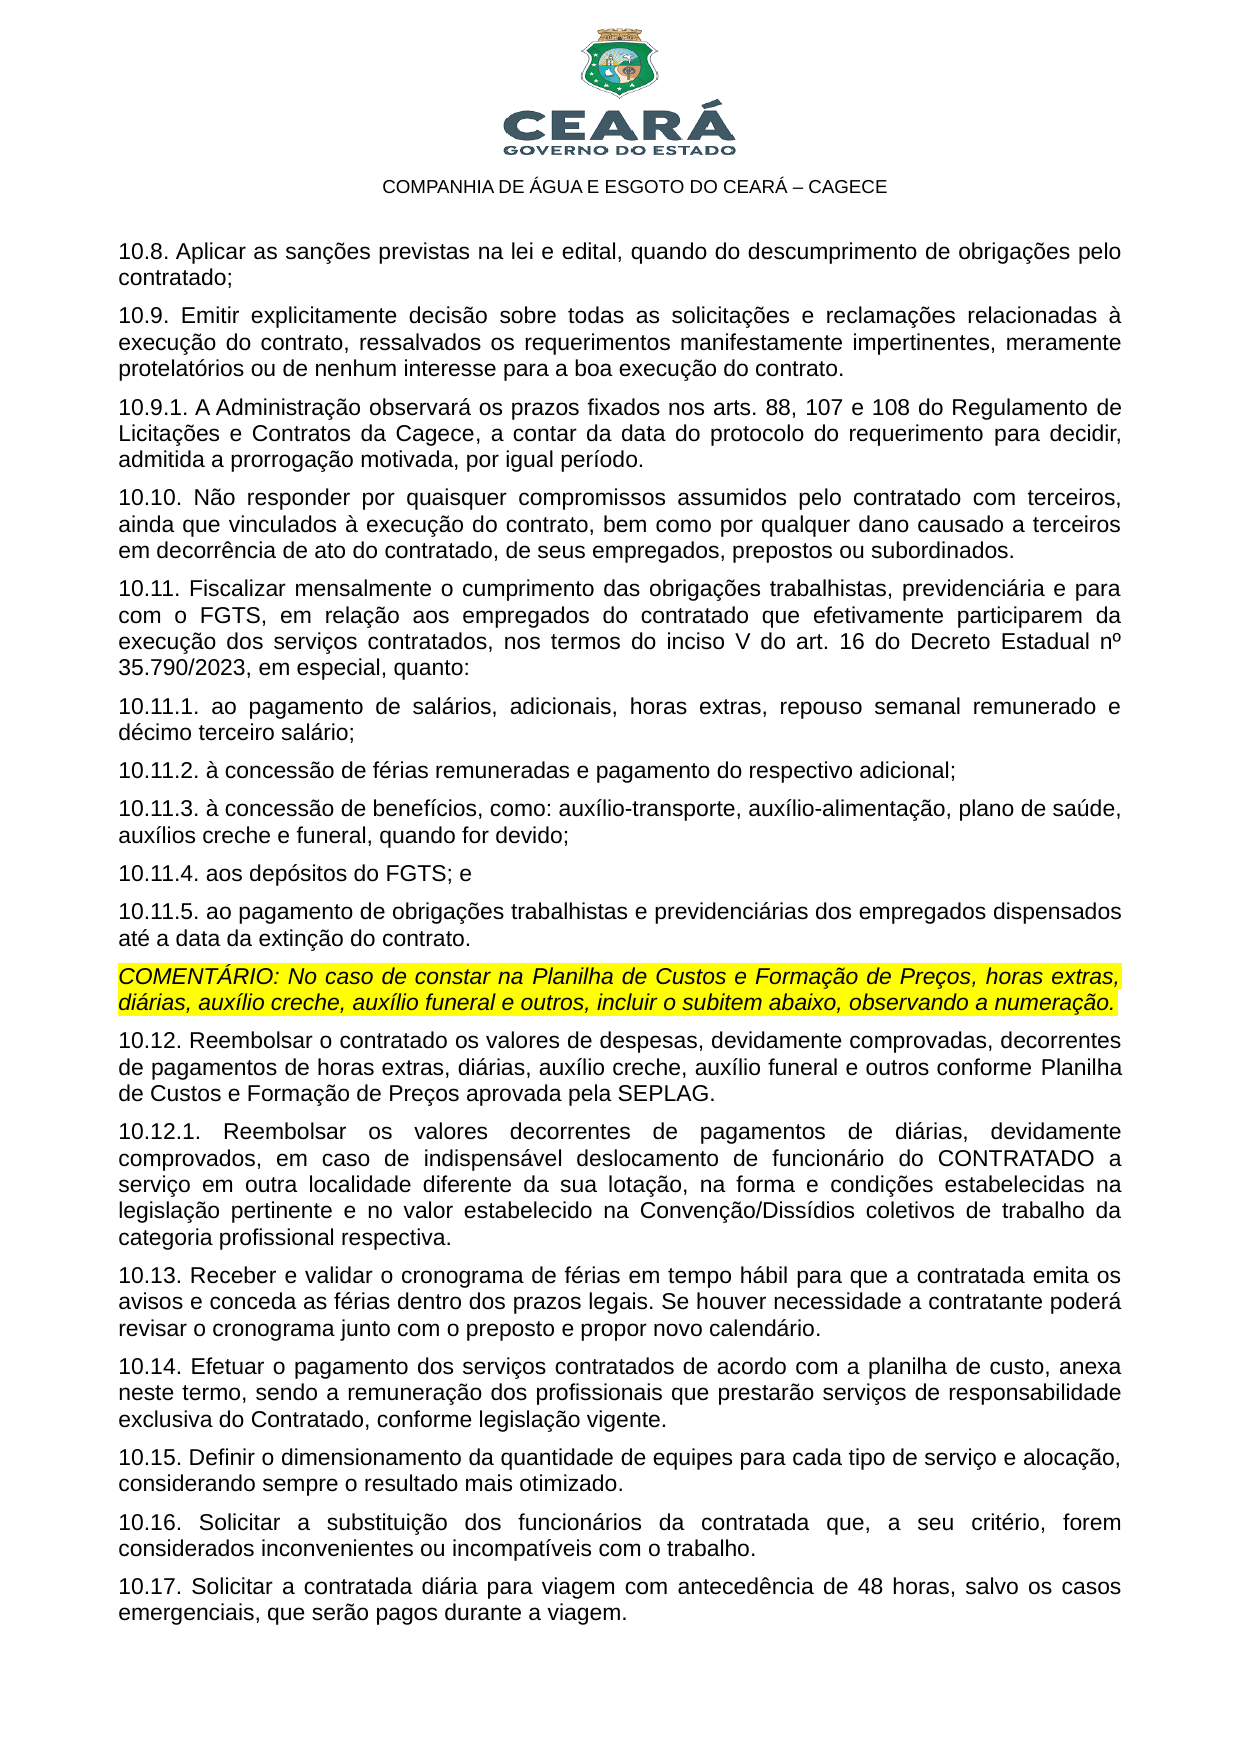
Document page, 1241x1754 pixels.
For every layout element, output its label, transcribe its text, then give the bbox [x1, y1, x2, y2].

text 10.11.4. aos depósitos do FGTS; e [118, 860, 1122, 886]
text 10.9. Emitir explicitamente decisão sobre todas as solicitações e reclamações relacionadas à execução do contrato, ressalvados os requerimentos manifestamente impertinentes, meramente protelatórios ou de nenhum interesse para a boa execução do contrato. [118, 302, 1122, 382]
text 10.17. Solicitar a contratada diária para viagem com antecedência de 48 horas, salvo os casos emergenciais, que serão pagos durante a viagem. [118, 1573, 1122, 1626]
text 10.11.3. à concessão de benefícios, como: auxílio-transporte, auxílio-alimentação, plano de saúde, auxílios creche e funeral, quando for devido; [118, 795, 1122, 848]
picture [482, 24, 758, 159]
text 10.9.1. A Administração observará os prazos fixados nos arts. 88, 107 e 108 do Regulamento de Licitações e Contratos da Cagece, a contar da data do protocolo do requerimento para decidir, admitida a prorrogação motivada, por igual período. [118, 393, 1122, 472]
text COMENTÁRIO: No caso de constar na Planilha de Custos e Formação de Preços, horas extras, diárias, auxílio creche, auxílio funeral e outros, incluir o subitem abaixo, observando a numeração. [118, 963, 1122, 1016]
text 10.12.1. Reembolsar os valores decorrentes de pagamentos de diárias, devidamente comprovados, em caso de indispensável deslocamento de funcionário do CONTRATADO a serviço em outra localidade diferente da sua lotação, na forma e condições estabelecidas na legislação pertinente e no valor estabelecido na Convenção/Dissídios coletivos de trabalho da categoria profissional respectiva. [118, 1118, 1122, 1250]
text 10.16. Solicitar a substituição dos funcionários da contratada que, a seu critério, forem considerados inconvenientes ou incompatíveis com o trabalho. [118, 1508, 1122, 1561]
text 10.10. Não responder por quaisquer compromissos assumidos pelo contratado com terceiros, ainda que vinculados à execução do contrato, bem como por qualquer dano causado a terceiros em decorrência de ato do contratado, de seus empregados, prepostos ou subordinados. [118, 484, 1122, 563]
text 10.11.2. à concessão de férias remuneradas e pagamento do respectivo adicional; [118, 757, 1122, 783]
text 10.13. Receber e validar o cronograma de férias em tempo hábil para que a contratada emita os avisos e conceda as férias dentro dos prazos legais. Se houver necessidade a contratante poderá revisar o cronograma junto com o preposto e propor novo calendário. [118, 1262, 1122, 1341]
text 10.14. Efetuar o pagamento dos serviços contratados de acordo com a planilha de custo, anexa neste termo, sendo a remuneração dos profissionais que prestarão serviços de responsabilidade exclusiva do Contratado, conforme legislação vigente. [118, 1353, 1122, 1432]
text 10.11.5. ao pagamento de obrigações trabalhistas e previdenciárias dos empregados dispensados até a data da extinção do contrato. [118, 898, 1122, 951]
text 10.8. Aplicar as sanções previstas na lei e edital, quando do descumprimento de obrigações pelo contratado; [118, 238, 1122, 291]
text 10.15. Definir o dimensionamento da quantidade de equipes para cada tipo de serviço e alocação, considerando sempre o resultado mais otimizado. [118, 1444, 1122, 1497]
text 10.11. Fiscalizar mensalmente o cumprimento das obrigações trabalhistas, previdenciária e para com o FGTS, em relação aos empregados do contratado que efetivamente participarem da execução dos serviços contratados, nos termos do inciso V do art. 16 do Decreto Estadual nº 35.790/2023, em especial, quanto: [118, 575, 1122, 681]
text 10.11.1. ao pagamento de salários, adicionais, horas extras, repouso semanal remunerado e décimo terceiro salário; [118, 693, 1122, 745]
text 10.12. Reembolsar o contratado os valores de despesas, devidamente comprovadas, decorrentes de pagamentos de horas extras, diárias, auxílio creche, auxílio funeral e outros conforme Planilha de Custos e Formação de Preços aprovada pela SEPLAG. [118, 1027, 1122, 1106]
